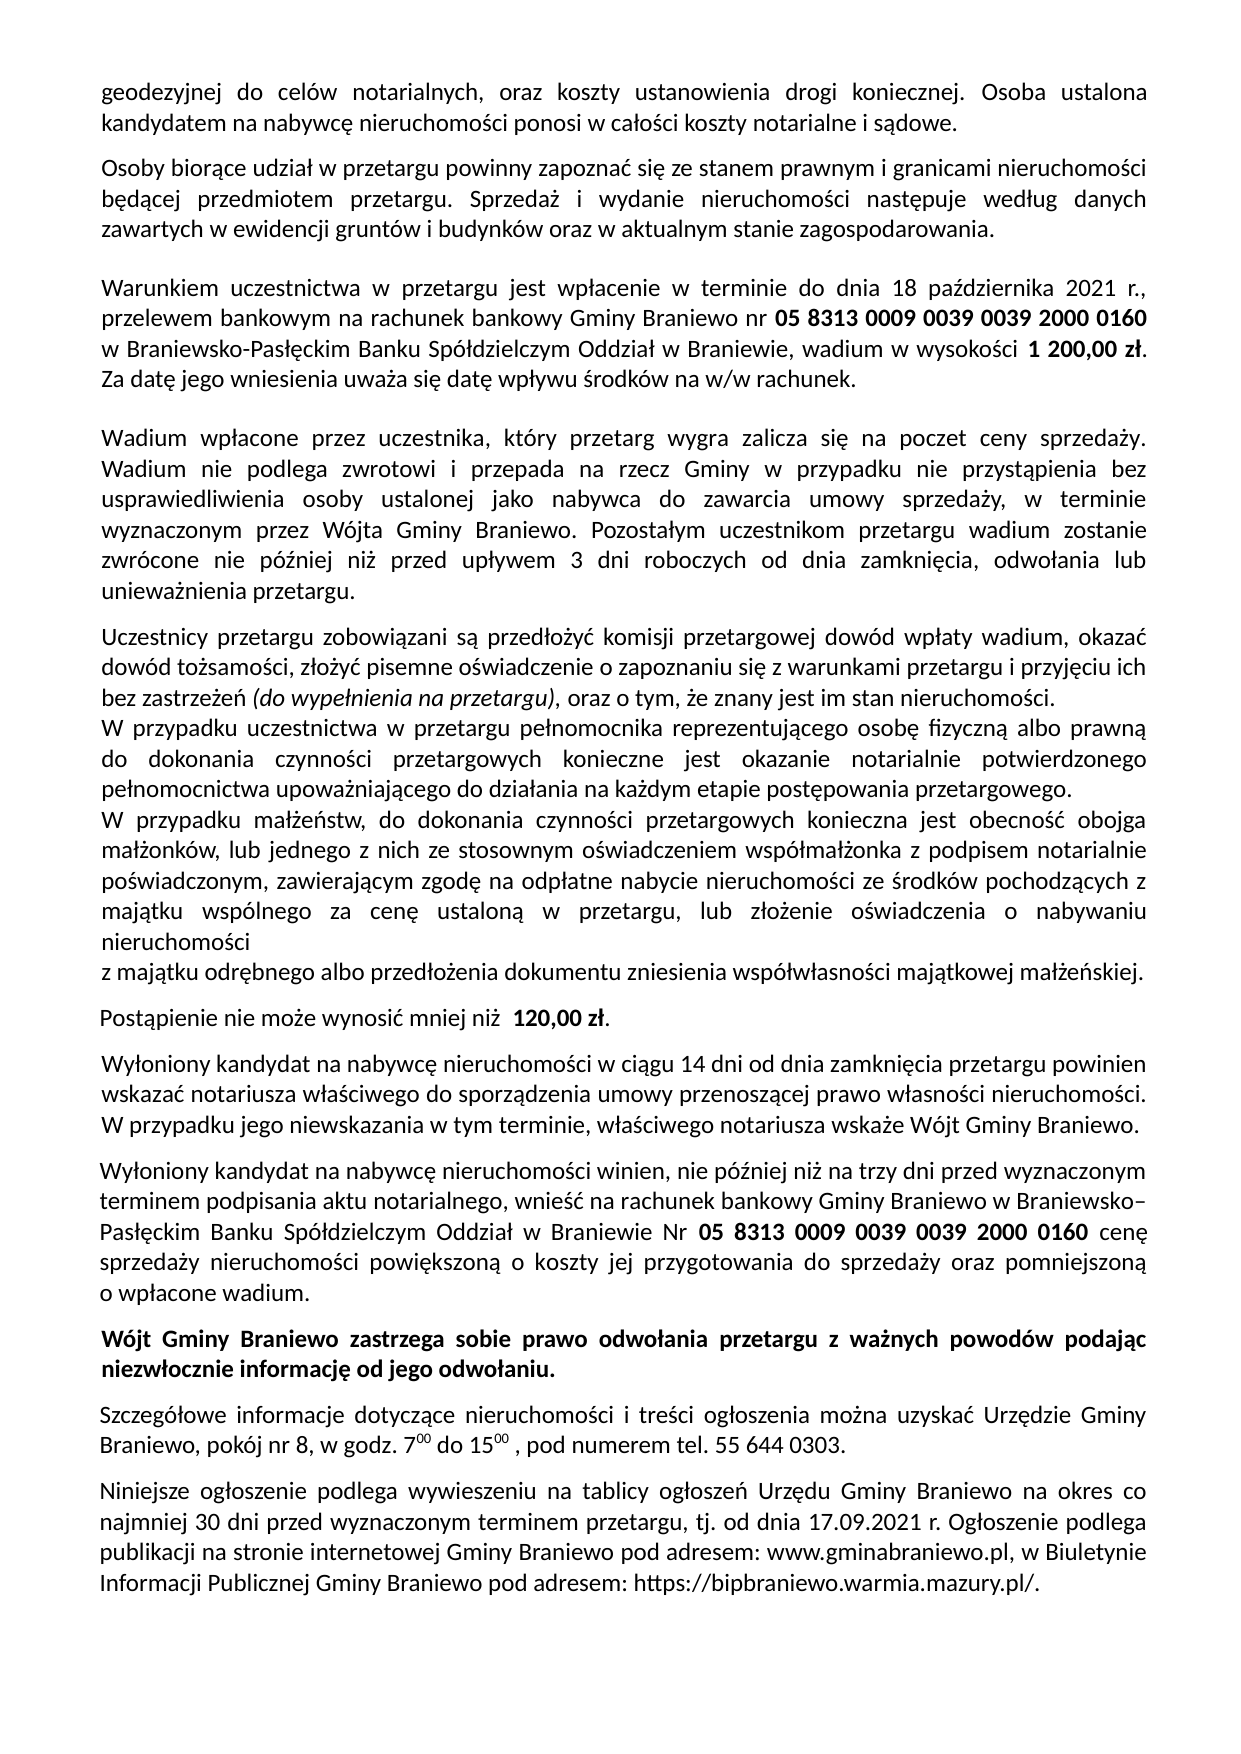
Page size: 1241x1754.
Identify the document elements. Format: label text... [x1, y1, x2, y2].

list Niniejsze ogłoszenie podlega wywieszeniu na tablicy ogłoszeń Urzędu Gminy Braniewo na okres co najmniej 30 dni przed wyznaczonym terminem przetargu, tj. od dnia 17.09.2021 r. Ogłoszenie podlega publikacji na stronie internetowej Gminy Braniewo pod adresem: www.gminabraniewo.pl, w Biuletynie Informacji Publicznej Gminy Braniewo pod adresem: https://bipbraniewo.warmia.mazury.pl/. [99, 1476, 1148, 1598]
text Wyłoniony kandydat na nabywcę nieruchomości w ciągu 14 dni od dnia zamknięcia przetargu powinien wskazać notariusza właściwego do sporządzenia umowy przenoszącej prawo własności nieruchomości. W przypadku jego niewskazania w tym terminie, właściwego notariusza wskaże Wójt Gminy Braniewo. [101, 1048, 1148, 1139]
list W przypadku małżeństw, do dokonania czynności przetargowych konieczna jest obecność obojga małżonków, lub jednego z nich ze stosownym oświadczeniem współmałżonka z podpisem notarialnie poświadczonym, zawierającym zgodę na odpłatne nabycie nieruchomości ze środków pochodzących z majątku wspólnego za cenę ustaloną w przetargu, lub złożenie oświadczenia o nabywaniu nieruchomości z majątku odrębnego albo przedłożenia dokumentu zniesienia współwłasności majątkowej małżeńskiej. [101, 804, 1148, 987]
list Uczestnicy przetargu zobowiązani są przedłożyć komisji przetargowej dowód wpłaty wadium, okazać dowód tożsamości, złożyć pisemne oświadczenie o zapoznaniu się z warunkami przetargu i przyjęciu ich bez zastrzeżeń (do wypełnienia na przetargu), oraz o tym, że znany jest im stan nieruchomości. [101, 621, 1148, 712]
list Warunkiem uczestnictwa w przetargu jest wpłacenie w terminie do dnia 18 października 2021 r., przelewem bankowym na rachunek bankowy Gminy Braniewo nr 05 8313 0009 0039 0039 2000 0160 w Braniewsko-Pasłęckim Banku Spółdzielczym Oddział w Braniewie, wadium w wysokości 1 200,00 zł. Za datę jego wniesienia uważa się datę wpływu środków na w/w rachunek. [101, 272, 1148, 394]
list geodezyjnej do celów notarialnych, oraz koszty ustanowienia drogi koniecznej. Osoba ustalona kandydatem na nabywcę nieruchomości ponosi w całości koszty notarialne i sądowe. [101, 76, 1148, 137]
text Wyłoniony kandydat na nabywcę nieruchomości winien, nie później niż na trzy dni przed wyznaczonym terminem podpisania aktu notarialnego, wnieść na rachunek bankowy Gminy Braniewo w Braniewsko–Pasłęckim Banku Spółdzielczym Oddział w Braniewie Nr 05 8313 0009 0039 0039 2000 0160 cenę sprzedaży nieruchomości powiększoną o koszty jej przygotowania do sprzedaży oraz pomniejszoną o wpłacone wadium. [99, 1155, 1148, 1307]
list Szczegółowe informacje dotyczące nieruchomości i treści ogłoszenia można uzyskać Urzędzie Gminy Braniewo, pokój nr 8, w godz. 700 do 1500 , pod numerem tel. 55 644 0303. [99, 1399, 1148, 1460]
list Wadium wpłacone przez uczestnika, który przetarg wygra zalicza się na poczet ceny sprzedaży. Wadium nie podlega zwrotowi i przepada na rzecz Gminy w przypadku nie przystąpienia bez usprawiedliwienia osoby ustalonej jako nabywca do zawarcia umowy sprzedaży, w terminie wyznaczonym przez Wójta Gminy Braniewo. Pozostałym uczestnikom przetargu wadium zostanie zwrócone nie później niż przed upływem 3 dni roboczych od dnia zamknięcia, odwołania lub unieważnienia przetargu. [101, 422, 1148, 605]
list W przypadku uczestnictwa w przetargu pełnomocnika reprezentującego osobę fizyczną albo prawną do dokonania czynności przetargowych konieczne jest okazanie notarialnie potwierdzonego pełnomocnictwa upoważniającego do działania na każdym etapie postępowania przetargowego. [101, 712, 1148, 804]
list Wójt Gminy Braniewo zastrzega sobie prawo odwołania przetargu z ważnych powodów podając niezwłocznie informację od jego odwołaniu. [101, 1323, 1148, 1384]
list Osoby biorące udział w przetargu powinny zapoznać się ze stanem prawnym i granicami nieruchomości będącej przedmiotem przetargu. Sprzedaż i wydanie nieruchomości następuje według danych zawartych w ewidencji gruntów i budynków oraz w aktualnym stanie zagospodarowania. [101, 152, 1148, 244]
text Postąpienie nie może wynosić mniej niż 120,00 zł. [99, 1002, 1148, 1033]
